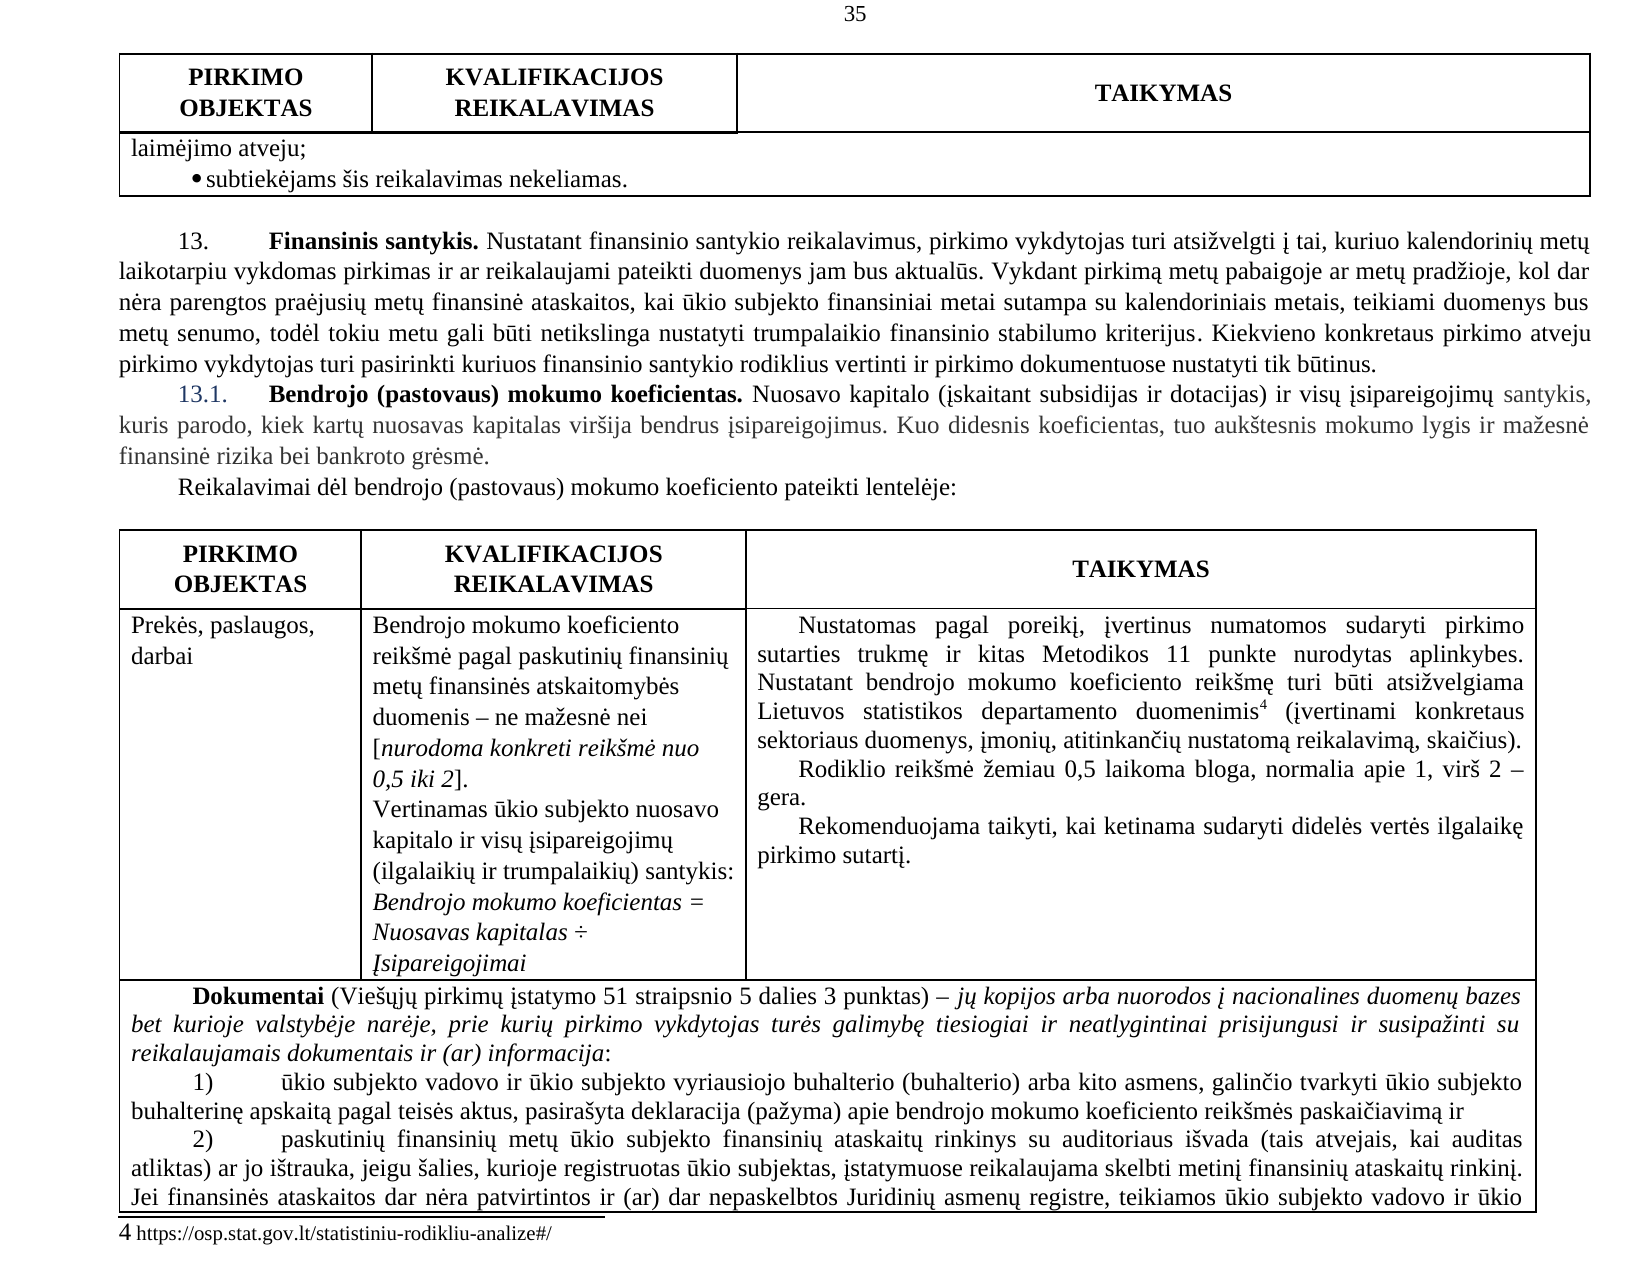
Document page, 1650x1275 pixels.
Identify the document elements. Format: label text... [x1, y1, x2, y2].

table_header KVALIFIKACIJOS REIKALAVIMAS [362, 531, 745, 608]
table_header PIRKIMO OBJEKTAS [120, 55, 371, 131]
table_cell Nustatomas pagal poreikį, įvertinus numatomos sudaryti pirkimo sutarties trukmę ir kitas Metodikos ‎11 punkte nurodytas aplinkybes. Nustatant bendrojo mokumo koeficiento reikšmę turi būti atsižvelgiama Lietuvos statistikos departamento duomenimis (įvertinami konkretaus sektoriaus duomenys, įmonių, atitinkančių nustatomą reikalavimą, skaičius). Rodiklio reikšmė žemiau 0,5 laikoma bloga, normalia apie 1, virš 2 – gera. Rekomenduojama taikyti, kai ketinama sudaryti didelės vertės ilgalaikę pirkimo sutartį. [747, 609, 1535, 979]
table_cell Prekės, paslaugos, darbai [120, 610, 360, 979]
table_header KVALIFIKACIJOS REIKALAVIMAS [373, 55, 736, 131]
table_header PIRKIMO OBJEKTAS [120, 531, 360, 608]
table_cell Bendrojo mokumo koeficiento reikšmė pagal paskutinių finansinių metų finansinės atskaitomybės duomenis – ne mažesnė nei [nurodoma konkreti reikšmė nuo 0,5 iki 2]. Vertinamas ūkio subjekto nuosavo kapitalo ir visų įsipareigojimų (ilgalaikių ir trumpalaikių) santykis: Bendrojo mokumo koeficientas = Nuosavas kapitalas ÷ Įsipareigojimai [362, 610, 745, 979]
table_header TAIKYMAS [738, 55, 1589, 131]
subtitle 13.1. Bendrojo (pastovaus) mokumo koeficientas. Nuosavo kapitalo (įskaitant subsidijas ir dotacijas) ir visų įsipareigojimų santykis, kuris parodo, kiek kartų nuosavas kapitalas viršija bendrus įsipareigojimus. Kuo didesnis koeficientas, tuo aukštesnis mokumo lygis ir mažesnė finansinė rizika bei bankroto grėsmė. [118, 379, 1591, 470]
text Reikalavimai dėl bendrojo (pastovaus) mokumo koeficiento pateikti lentelėje: [118, 472, 1591, 500]
table_cell laimėjimo atveju;  subtiekėjams šis reikalavimas nekeliamas. [120, 133, 1589, 195]
table_header TAIKYMAS [747, 531, 1535, 608]
subtitle 13. Finansinis santykis. Nustatant finansinio santykio reikalavimus, pirkimo vykdytojas turi atsižvelgti į tai, kuriuo kalendorinių metų laikotarpiu vykdomas pirkimas ir ar reikalaujami pateikti duomenys jam bus aktualūs. Vykdant pirkimą metų pabaigoje ar metų pradžioje, kol dar nėra parengtos praėjusių metų finansinė ataskaitos, kai ūkio subjekto finansiniai metai sutampa su kalendoriniais metais, teikiami duomenys bus metų senumo, todėl tokiu metu gali būti netikslinga nustatyti trumpalaikio finansinio stabilumo kriterijus. Kiekvieno konkretaus pirkimo atveju pirkimo vykdytojas turi pasirinkti kuriuos finansinio santykio rodiklius vertinti ir pirkimo dokumentuose nustatyti tik būtinus. [118, 226, 1591, 377]
table_cell Dokumentai (Viešųjų pirkimų įstatymo 51 straipsnio 5 dalies 3 punktas) – jų kopijos arba nuorodos į nacionalines duomenų bazes bet kurioje valstybėje narėje, prie kurių pirkimo vykdytojas turės galimybę tiesiogiai ir neatlygintinai prisijungusi ir susipažinti su reikalaujamais dokumentais ir (ar) informacija: 1) ūkio subjekto vadovo ir ūkio subjekto vyriausiojo buhalterio (buhalterio) arba kito asmens, galinčio tvarkyti ūkio subjekto buhalterinę apskaitą pagal teisės aktus, pasirašyta deklaracija (pažyma) apie bendrojo mokumo koeficiento reikšmės paskaičiavimą ir 2) paskutinių finansinių metų ūkio subjekto finansinių ataskaitų rinkinys su auditoriaus išvada (tais atvejais, kai auditas atliktas) ar jo ištrauka, jeigu šalies, kurioje registruotas ūkio subjektas, įstatymuose reikalaujama skelbti metinį finansinių ataskaitų rinkinį. Jei finansinės ataskaitos dar nėra patvirtintos ir (ar) dar nepaskelbtos Juridinių asmenų registre, teikiamos ūkio subjekto vadovo ir ūkio [120, 981, 1535, 1211]
